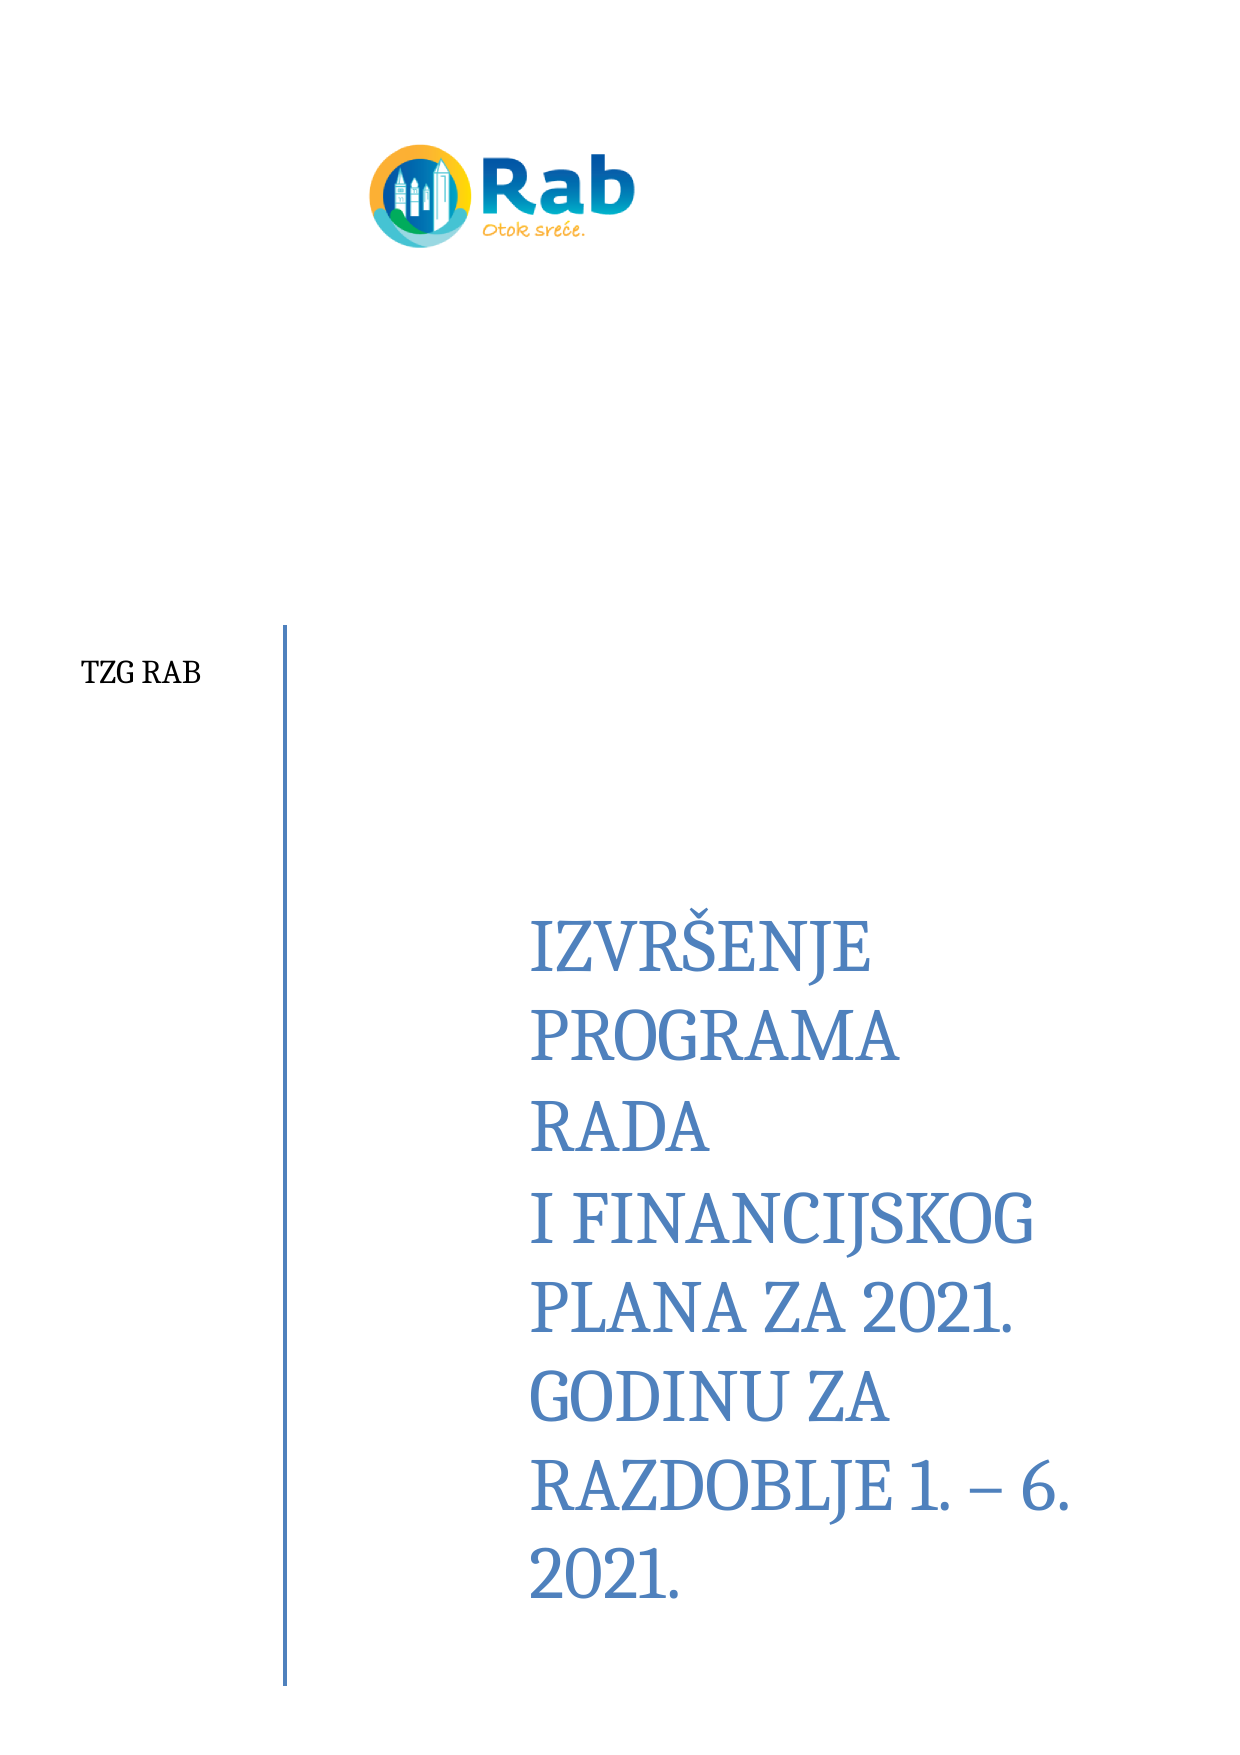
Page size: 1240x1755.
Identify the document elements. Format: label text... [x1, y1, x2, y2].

text [287, 652, 1165, 692]
text TZG RAB [75, 652, 283, 692]
text IZVRŠENJE PROGRAMA [287, 904, 1165, 1079]
text I FINANCIJSKOG PLANA ZA 2021. GODINU ZA RAZDOBLJE 1. – 6. 2021. [287, 1176, 1165, 1618]
text RADA [287, 1084, 1165, 1171]
